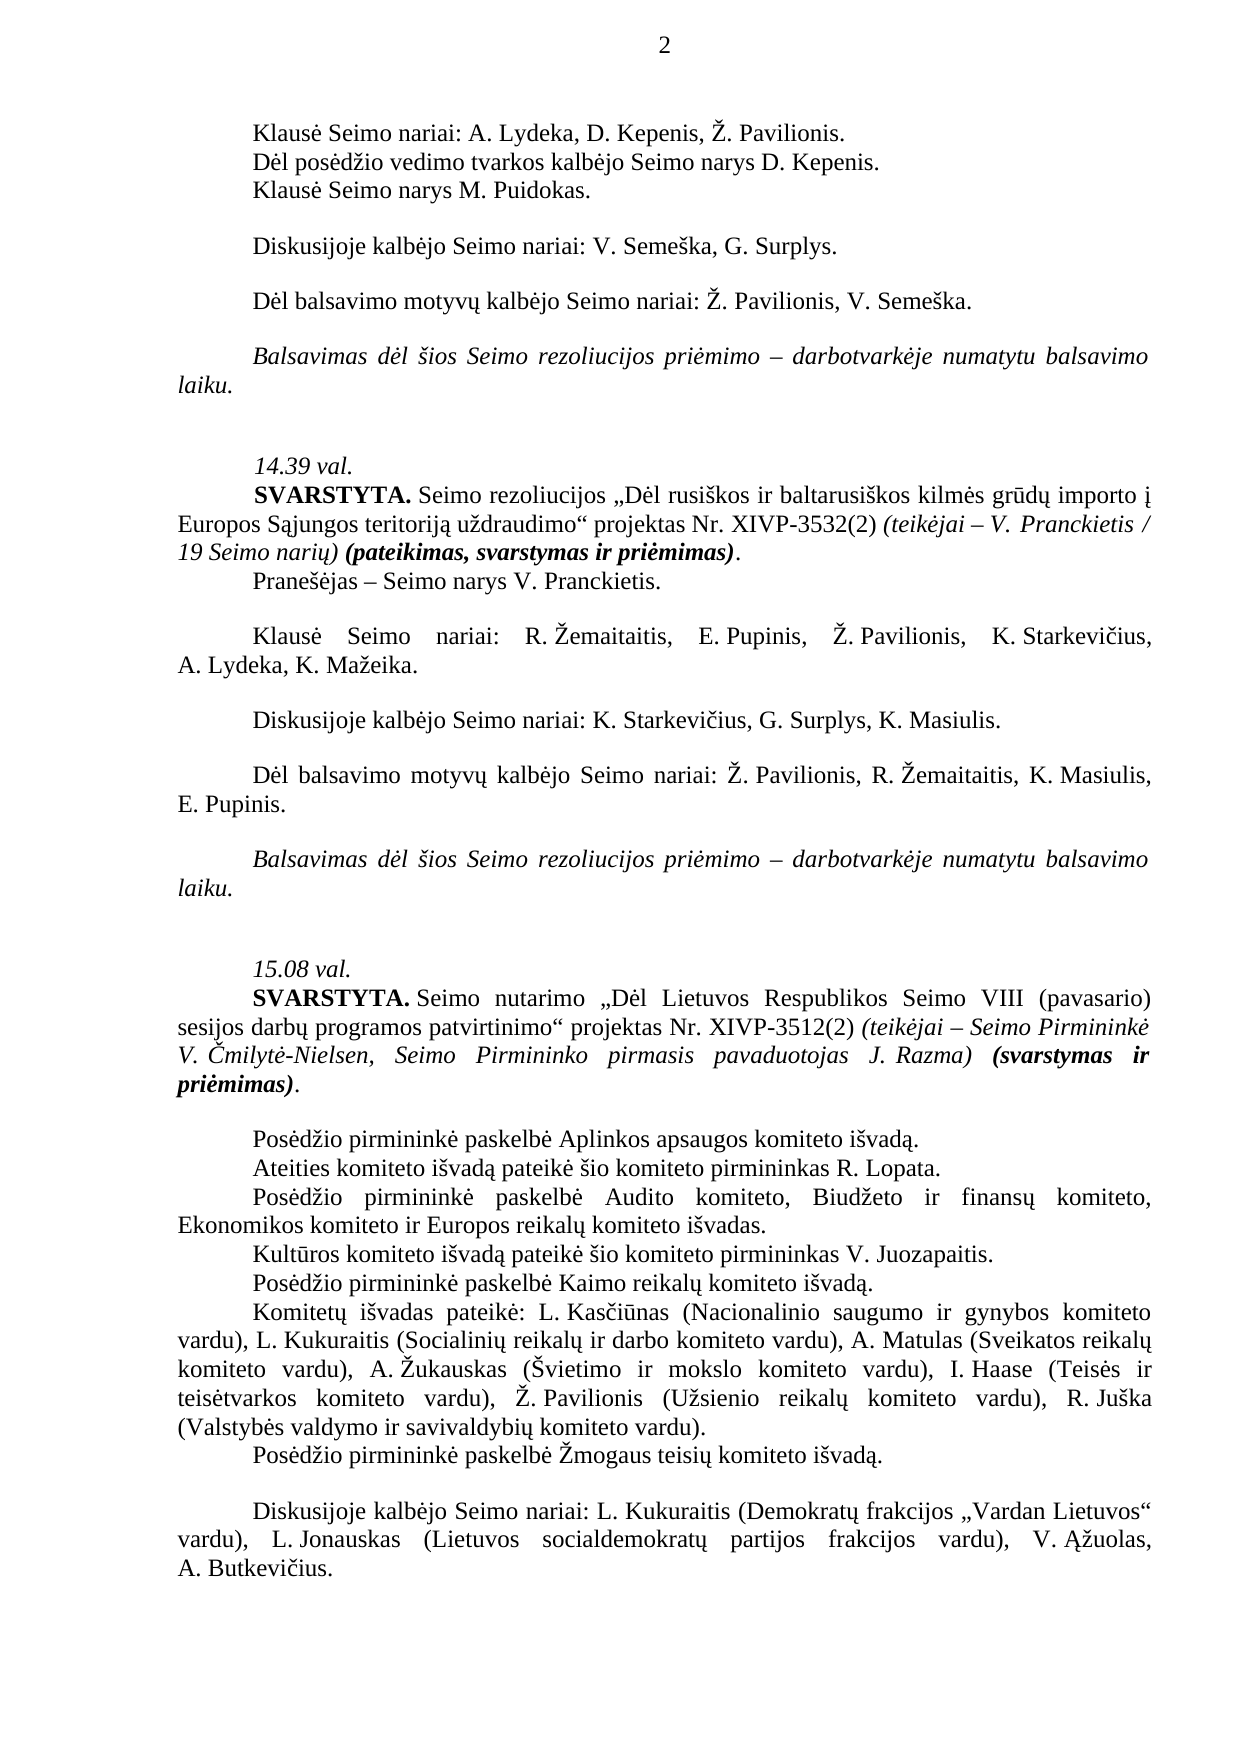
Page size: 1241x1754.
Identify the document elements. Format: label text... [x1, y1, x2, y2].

text SVARSTYTA. Seimo rezoliucijos „Dėl rusiškos ir baltarusiškos kilmės grūdų importo į Europos Sąjungos teritoriją uždraudimo“ projektas Nr. XIVP-3532(2) (teikėjai – V. Pranckietis / 19 Seimo narių) (pateikimas, svarstymas ir priėmimas). [177, 480, 1152, 566]
text Klausė Seimo nariai: R. Žemaitaitis, E. Pupinis, Ž. Pavilionis, K. Starkevičius, A. Lydeka, K. Mažeika. [177, 621, 1152, 679]
text Diskusijoje kalbėjo Seimo nariai: K. Starkevičius, G. Surplys, K. Masiulis. [177, 705, 1152, 734]
text Komitetų išvadas pateikė: L. Kasčiūnas (Nacionalinio saugumo ir gynybos komiteto vardu), L. Kukuraitis (Socialinių reikalų ir darbo komiteto vardu), A. Matulas (Sveikatos reikalų komiteto vardu), A. Žukauskas (Švietimo ir mokslo komiteto vardu), I. Haase (Teisės ir teisėtvarkos komiteto vardu), Ž. Pavilionis (Užsienio reikalų komiteto vardu), R. Juška (Valstybės valdymo ir savivaldybių komiteto vardu). [177, 1297, 1152, 1441]
text Balsavimas dėl šios Seimo rezoliucijos priėmimo – darbotvarkėje numatytu balsavimo laiku. [177, 341, 1152, 398]
text Klausė Seimo nariai: A. Lydeka, D. Kepenis, Ž. Pavilionis. [177, 118, 1152, 147]
text Diskusijoje kalbėjo Seimo nariai: V. Semeška, G. Surplys. [177, 231, 1152, 259]
text Diskusijoje kalbėjo Seimo nariai: L. Kukuraitis (Demokratų frakcijos „Vardan Lietuvos“ vardu), L. Jonauskas (Lietuvos socialdemokratų partijos frakcijos vardu), V. Ąžuolas, A. Butkevičius. [177, 1496, 1152, 1582]
text Dėl balsavimo motyvų kalbėjo Seimo nariai: Ž. Pavilionis, V. Semeška. [177, 286, 1152, 314]
text Posėdžio pirmininkė paskelbė Aplinkos apsaugos komiteto išvadą. [177, 1124, 1152, 1153]
text Kultūros komiteto išvadą pateikė šio komiteto pirmininkas V. Juozapaitis. [177, 1239, 1152, 1268]
text Posėdžio pirmininkė paskelbė Žmogaus teisių komiteto išvadą. [177, 1441, 1152, 1469]
text Posėdžio pirmininkė paskelbė Audito komiteto, Biudžeto ir finansų komiteto, Ekonomikos komiteto ir Europos reikalų komiteto išvadas. [177, 1182, 1152, 1239]
text Dėl posėdžio vedimo tvarkos kalbėjo Seimo narys D. Kepenis. [177, 147, 1152, 176]
text Klausė Seimo narys M. Puidokas. [177, 176, 1152, 204]
text Ateities komiteto išvadą pateikė šio komiteto pirmininkas R. Lopata. [177, 1153, 1152, 1182]
text Balsavimas dėl šios Seimo rezoliucijos priėmimo – darbotvarkėje numatytu balsavimo laiku. [177, 844, 1152, 902]
text 14.39 val. [177, 451, 1152, 480]
text Pranešėjas – Seimo narys V. Pranckietis. [177, 566, 1152, 595]
text Dėl balsavimo motyvų kalbėjo Seimo nariai: Ž. Pavilionis, R. Žemaitaitis, K. Masiulis, E. Pupinis. [177, 760, 1152, 818]
text 15.08 val. [177, 954, 1152, 983]
text SVARSTYTA. Seimo nutarimo „Dėl Lietuvos Respublikos Seimo VIII (pavasario) sesijos darbų programos patvirtinimo“ projektas Nr. XIVP-3512(2) (teikėjai – Seimo Pirmininkė V. Čmilytė-Nielsen, Seimo Pirmininko pirmasis pavaduotojas J. Razma) (svarstymas ir priėmimas). [177, 983, 1152, 1098]
text Posėdžio pirmininkė paskelbė Kaimo reikalų komiteto išvadą. [177, 1268, 1152, 1297]
